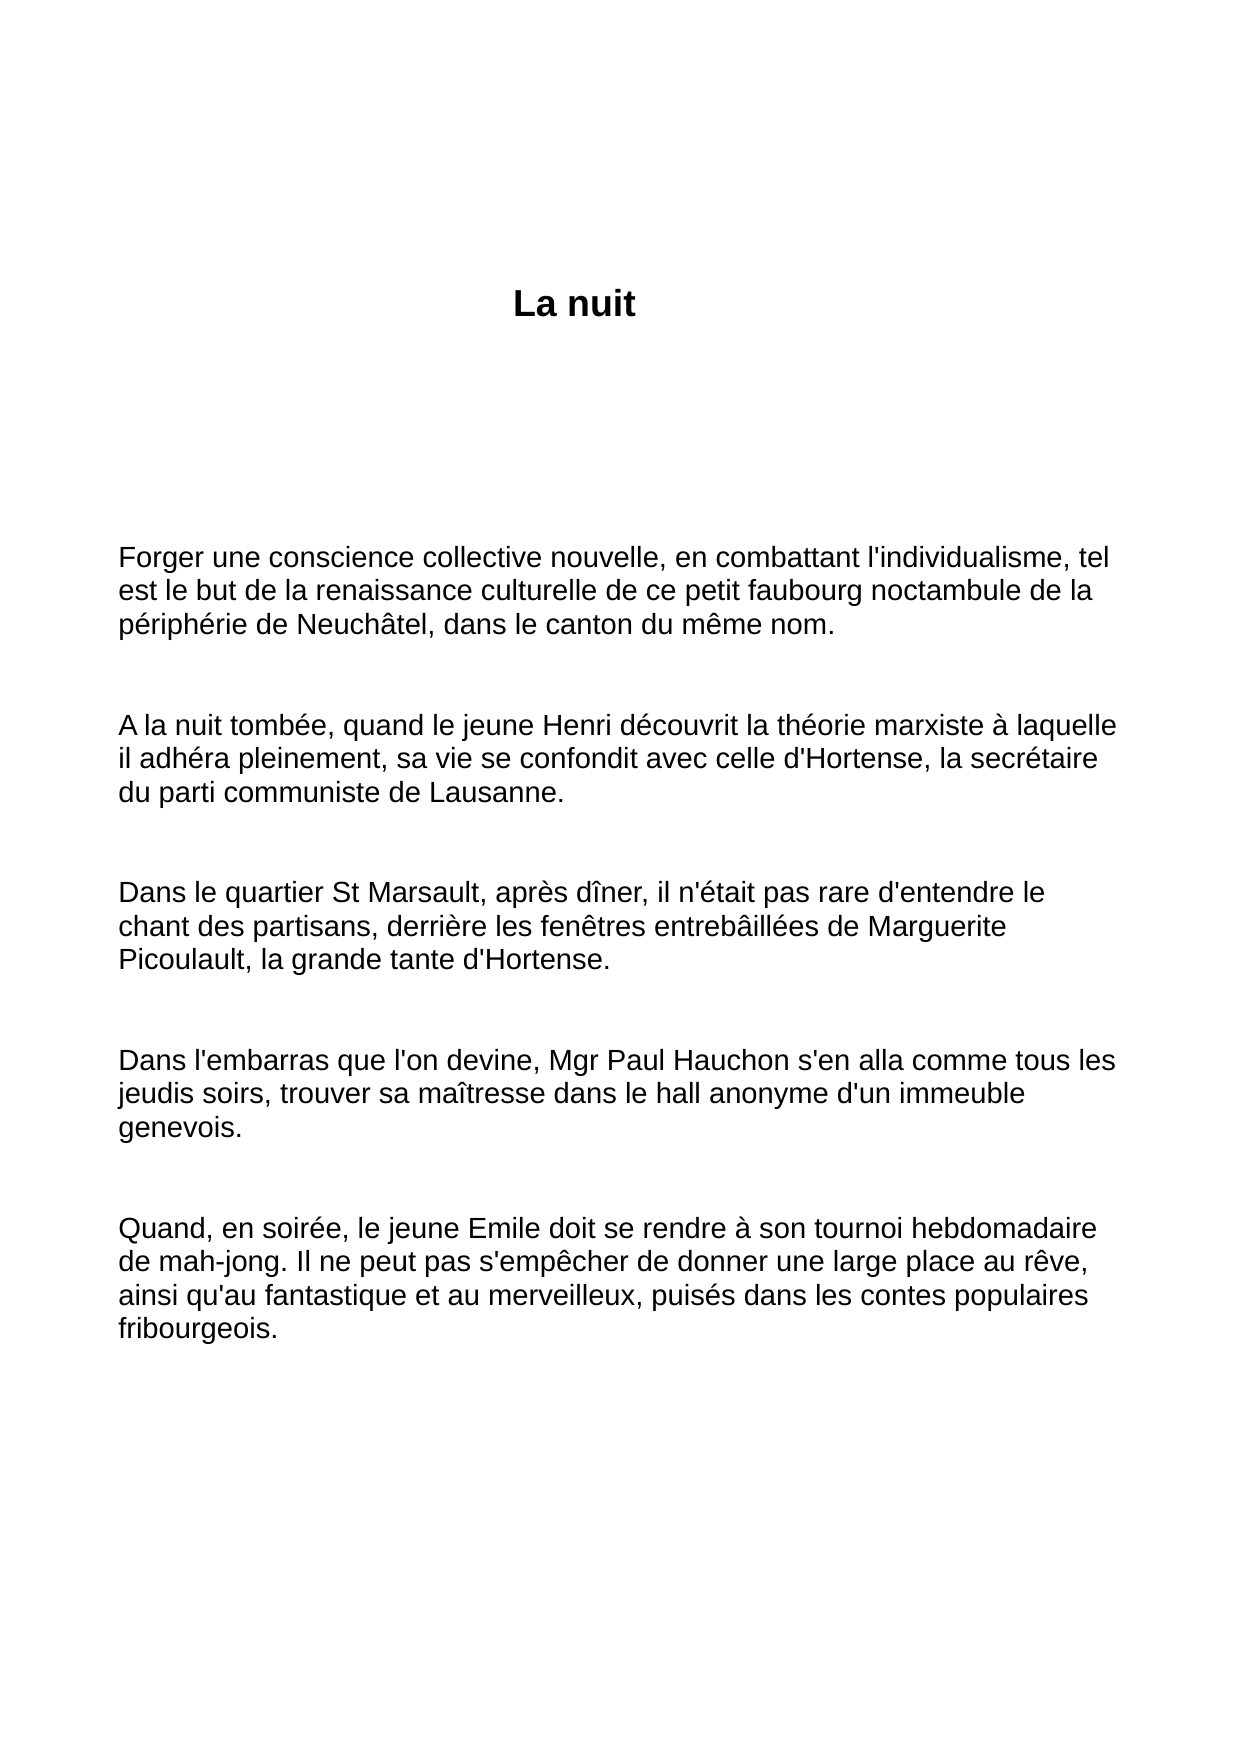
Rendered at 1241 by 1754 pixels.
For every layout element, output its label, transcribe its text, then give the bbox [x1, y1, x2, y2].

text A la nuit tombée, quand le jeune Henri découvrit la théorie marxiste à laquelle il adhéra pleinement, sa vie se confondit avec celle d'Hortense, la secrétaire du parti communiste de Lausanne. [118, 707, 1122, 808]
text Dans le quartier St Marsault, après dîner, il n'était pas rare d'entendre le chant des partisans, derrière les fenêtres entrebâillées de Marguerite Picoulault, la grande tante d'Hortense. [118, 875, 1122, 976]
text Forger une conscience collective nouvelle, en combattant l'individualisme, tel est le but de la renaissance culturelle de ce petit faubourg noctambule de la périphérie de Neuchâtel, dans le canton du même nom. [118, 540, 1122, 640]
text Dans l'embarras que l'on devine, Mgr Paul Hauchon s'en alla comme tous les jeudis soirs, trouver sa maîtresse dans le hall anonyme d'un immeuble genevois. [118, 1043, 1122, 1143]
text La nuit [118, 281, 1122, 324]
text Quand, en soirée, le jeune Emile doit se rendre à son tournoi hebdomadaire de mah-jong. Il ne peut pas s'empêcher de donner une large place au rêve, ainsi qu'au fantastique et au merveilleux, puisés dans les contes populaires fribourgeois. [118, 1211, 1122, 1345]
